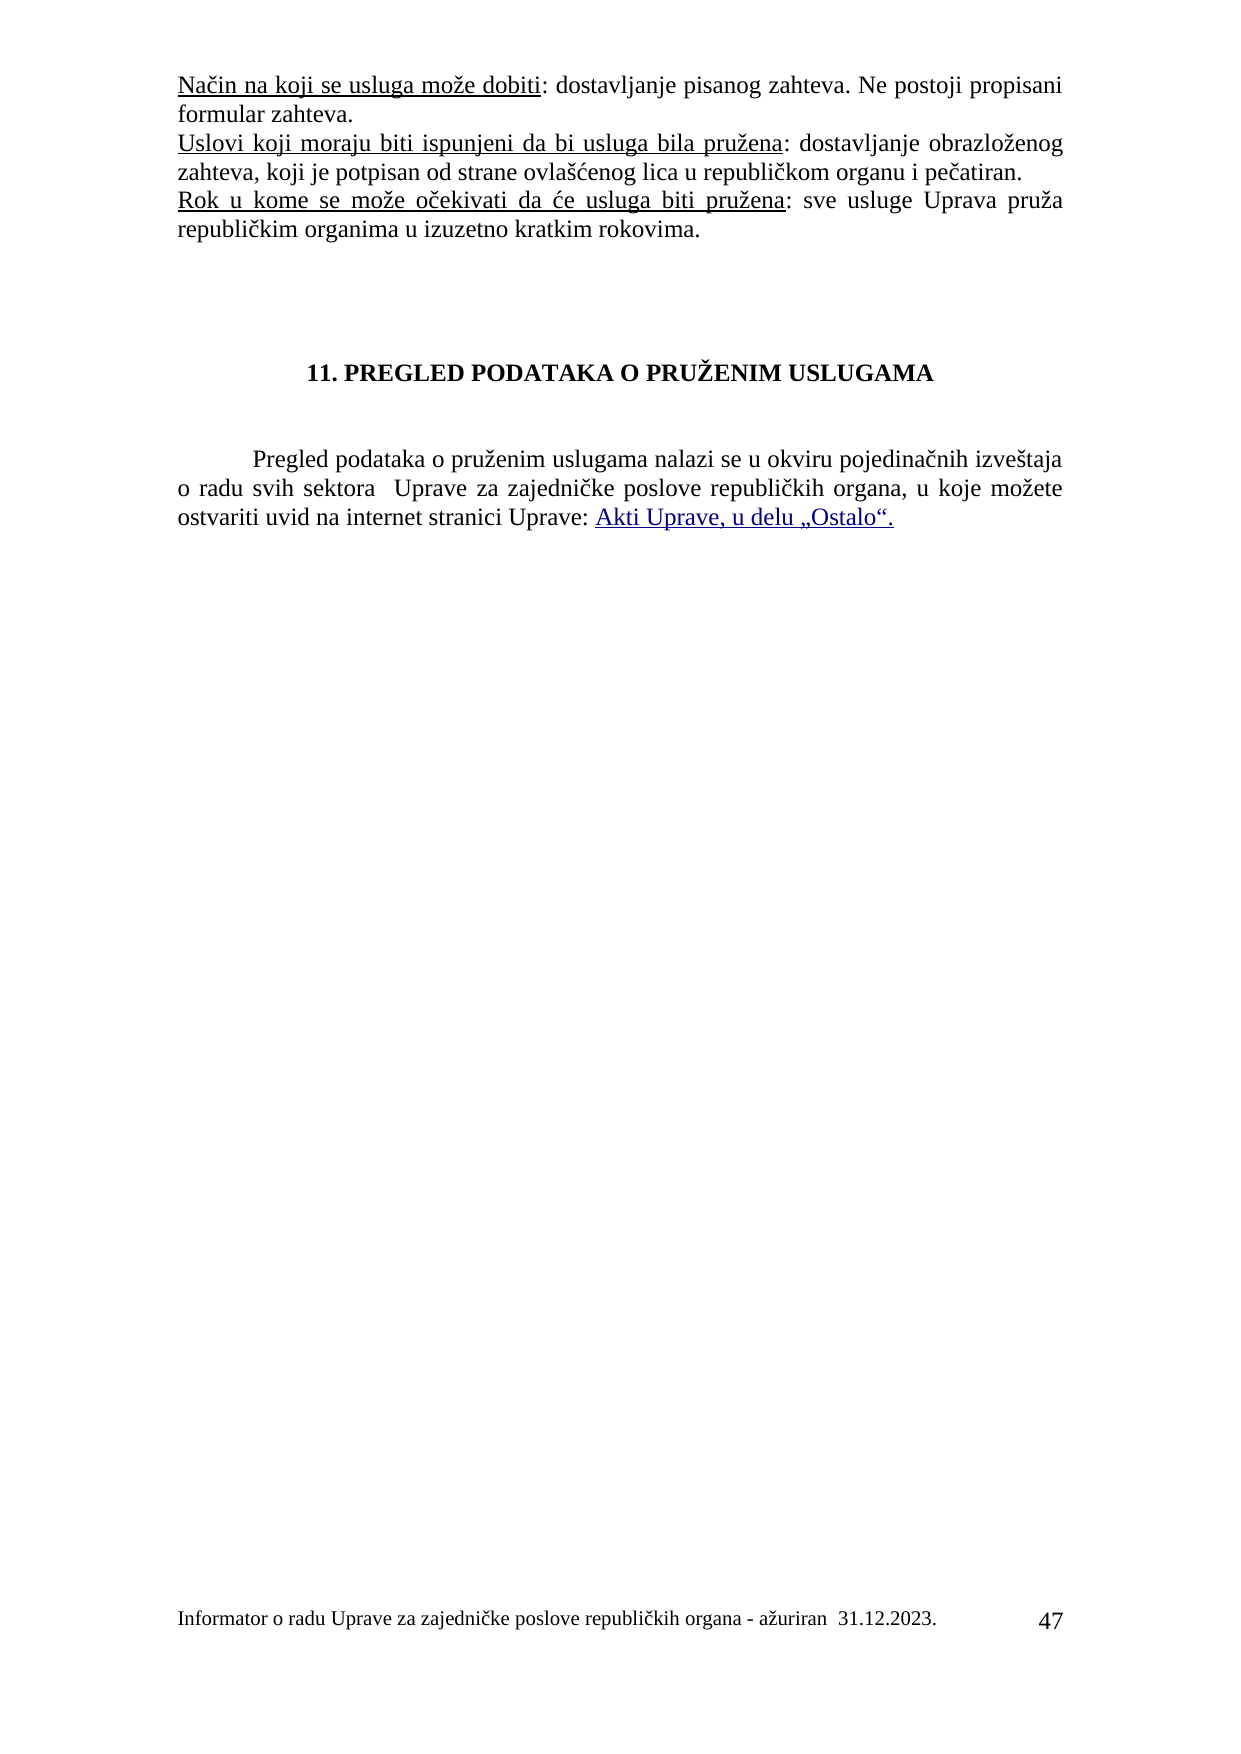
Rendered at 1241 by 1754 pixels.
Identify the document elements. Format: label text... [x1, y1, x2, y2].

text Pregled podataka o pruženim uslugama nalazi se u okviru pojedinačnih izveštaja o radu svih sektora Uprave za zajedničke poslove republičkih organa, u koje možete ostvariti uvid na internet stranici Uprave: Akti Uprave, u delu „Ostalo“. [177, 444, 1063, 530]
text Način na koji se usluga može dobiti: dostavlјanje pisanog zahteva. Ne postoji propisani formular zahteva. [177, 70, 1063, 128]
text Uslovi koji moraju biti ispunjeni da bi usluga bila pružena: dostavlјanje obrazloženog zahteva, koji je potpisan od strane ovlašćenog lica u republičkom organu i pečatiran. [177, 128, 1063, 185]
subtitle 11. PREGLED PODATAKA O PRUŽENIM USLUGAMA [177, 358, 1063, 387]
text Rok u kome se može očekivati da će usluga biti pružena: sve usluge Uprava pruža republičkim organima u izuzetno kratkim rokovima. [177, 185, 1063, 243]
